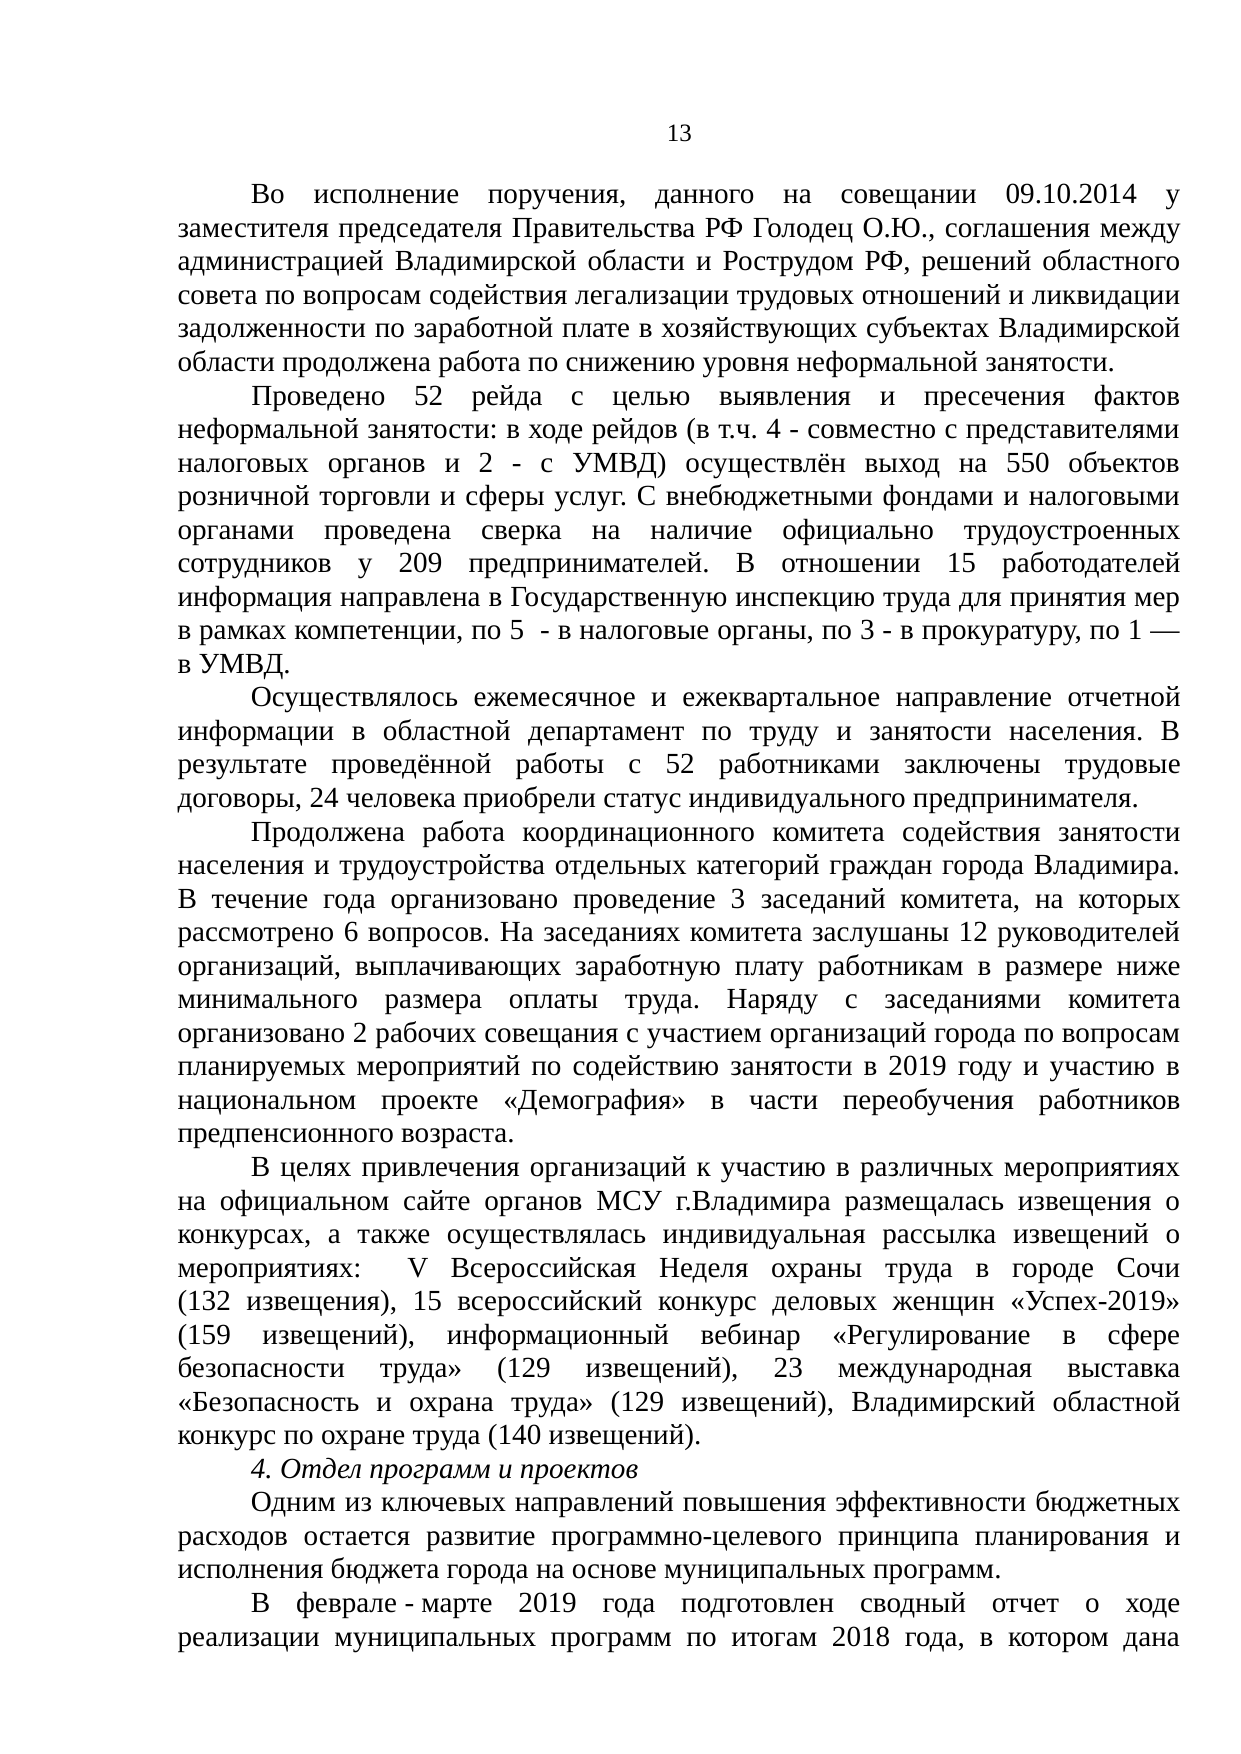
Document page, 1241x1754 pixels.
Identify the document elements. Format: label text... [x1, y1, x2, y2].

text Проведено 52 рейда с целью выявления и пресечения фактов неформальной занятости: в ходе рейдов (в т.ч. 4 - совместно с представителями налоговых органов и 2 - с УМВД) осуществлён выход на 550 объектов розничной торговли и сферы услуг. С внебюджетными фондами и налоговыми органами проведена сверка на наличие официально трудоустроенных сотрудников у 209 предпринимателей. В отношении 15 работодателей информация направлена в Государственную инспекцию труда для принятия мер в рамках компетенции, по 5 - в налоговые органы, по 3 - в прокуратуру, по 1 — в УМВД. [177, 378, 1181, 679]
text Осуществлялось ежемесячное и ежеквартальное направление отчетной информации в областной департамент по труду и занятости населения. В результате проведённой работы с 52 работниками заключены трудовые договоры, 24 человека приобрели статус индивидуального предпринимателя. [177, 679, 1181, 814]
text В феврале - марте 2019 года подготовлен сводный отчет о ходе реализации муниципальных программ по итогам 2018 года, в котором дана [177, 1585, 1181, 1652]
text Во исполнение поручения, данного на совещании 09.10.2014 у заместителя председателя Правительства РФ Голодец О.Ю., соглашения между администрацией Владимирской области и Рострудом РФ, решений областного совета по вопросам содействия легализации трудовых отношений и ликвидации задолженности по заработной плате в хозяйствующих субъектах Владимирской области продолжена работа по снижению уровня неформальной занятости. [177, 176, 1181, 378]
text Продолжена работа координационного комитета содействия занятости населения и трудоустройства отдельных категорий граждан города Владимира. В течение года организовано проведение 3 заседаний комитета, на которых рассмотрено 6 вопросов. На заседаниях комитета заслушаны 12 руководителей организаций, выплачивающих заработную плату работникам в размере ниже минимального размера оплаты труда. Наряду с заседаниями комитета организовано 2 рабочих совещания с участием организаций города по вопросам планируемых мероприятий по содействию занятости в 2019 году и участию в национальном проекте «Демография» в части переобучения работников предпенсионного возраста. [177, 814, 1181, 1149]
text В целях привлечения организаций к участию в различных мероприятиях на официальном сайте органов МСУ г.Владимира размещалась извещения о конкурсах, а также осуществлялась индивидуальная рассылка извещений о мероприятиях: V Всероссийская Неделя охраны труда в городе Сочи (132 извещения), 15 всероссийский конкурс деловых женщин «Успех-2019» (159 извещений), информационный вебинар «Регулирование в сфере безопасности труда» (129 извещений), 23 международная выставка «Безопасность и охрана труда» (129 извещений), Владимирский областной конкурс по охране труда (140 извещений). [177, 1149, 1181, 1451]
text Одним из ключевых направлений повышения эффективности бюджетных расходов остается развитие программно-целевого принципа планирования и исполнения бюджета города на основе муниципальных программ. [177, 1484, 1181, 1585]
text 4. Отдел программ и проектов [177, 1451, 1181, 1484]
